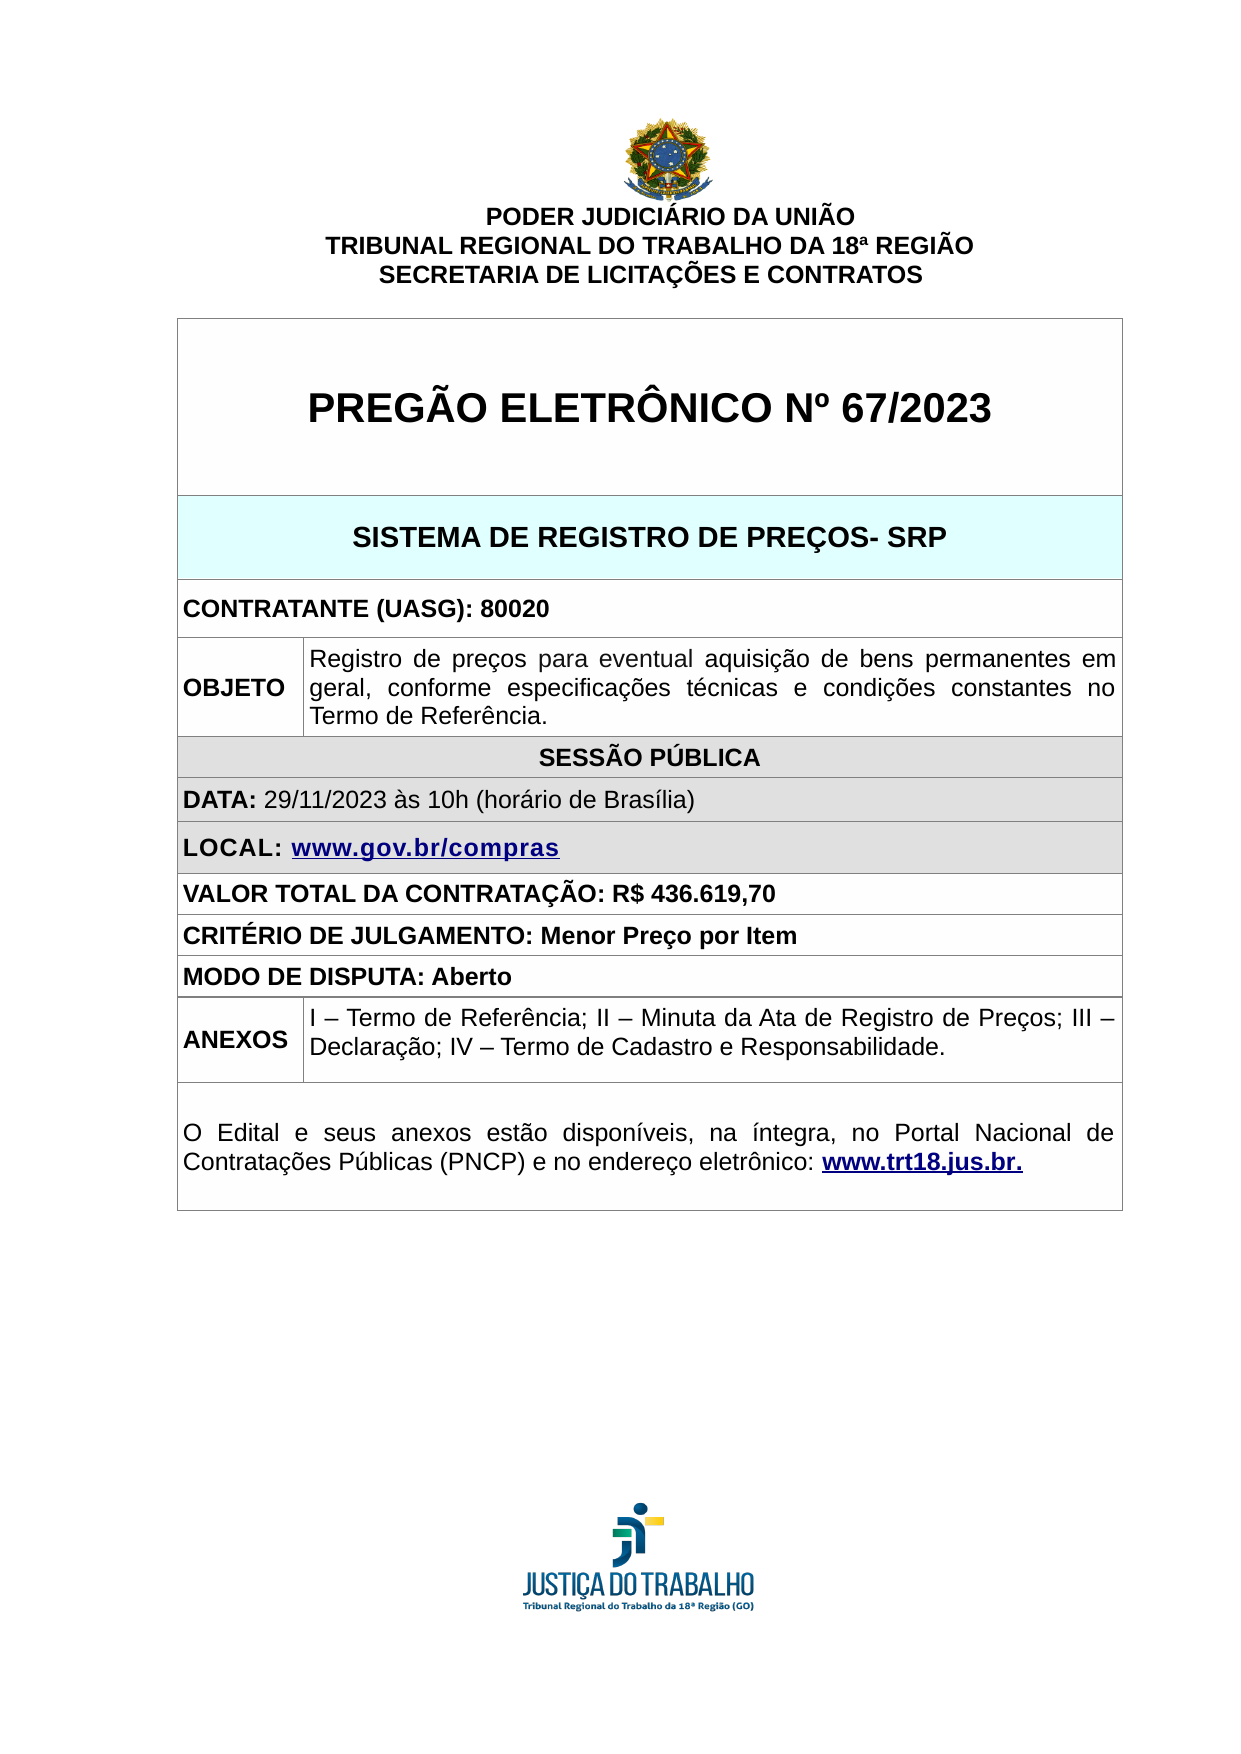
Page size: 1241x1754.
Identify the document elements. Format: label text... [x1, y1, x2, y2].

table_cell CRITÉRIO DE JULGAMENTO: Menor Preço por Item [178, 915, 1122, 955]
picture [516, 1499, 760, 1615]
table_cell CONTRATANTE (UASG): 80020 [178, 580, 1122, 637]
table_cell MODO DE DISPUTA: Aberto [178, 956, 1122, 996]
table_cell ANEXOS [178, 998, 303, 1082]
table_cell SESSÃO PÚBLICA [178, 737, 1122, 777]
table_cell O Edital e seus anexos estão disponíveis, na íntegra, no Portal Nacional de Contratações Públicas (PNCP) e no endereço eletrônico: www.trt18.jus.br. [178, 1083, 1122, 1210]
table_header PREGÃO ELETRÔNICO Nº 67/2023 [178, 319, 1122, 495]
table_cell OBJETO [178, 638, 303, 736]
table_cell LOCAL: www.gov.br/compras [178, 822, 1122, 873]
table_cell VALOR TOTAL DA CONTRATAÇÃO: R$ 436.619,70 [178, 874, 1122, 914]
table_cell DATA: 29/11/2023 às 10h (horário de Brasília) [178, 778, 1122, 821]
table_cell SISTEMA DE REGISTRO DE PREÇOS- SRP [178, 496, 1122, 578]
table_cell Registro de preços para eventual aquisição de bens permanentes em geral, conforme especificações técnicas e condições constantes no Termo de Referência. [304, 638, 1122, 736]
table_cell I – Termo de Referência; II – Minuta da Ata de Registro de Preços; III – Declaração; IV – Termo de Cadastro e Responsabilidade. [304, 998, 1122, 1082]
